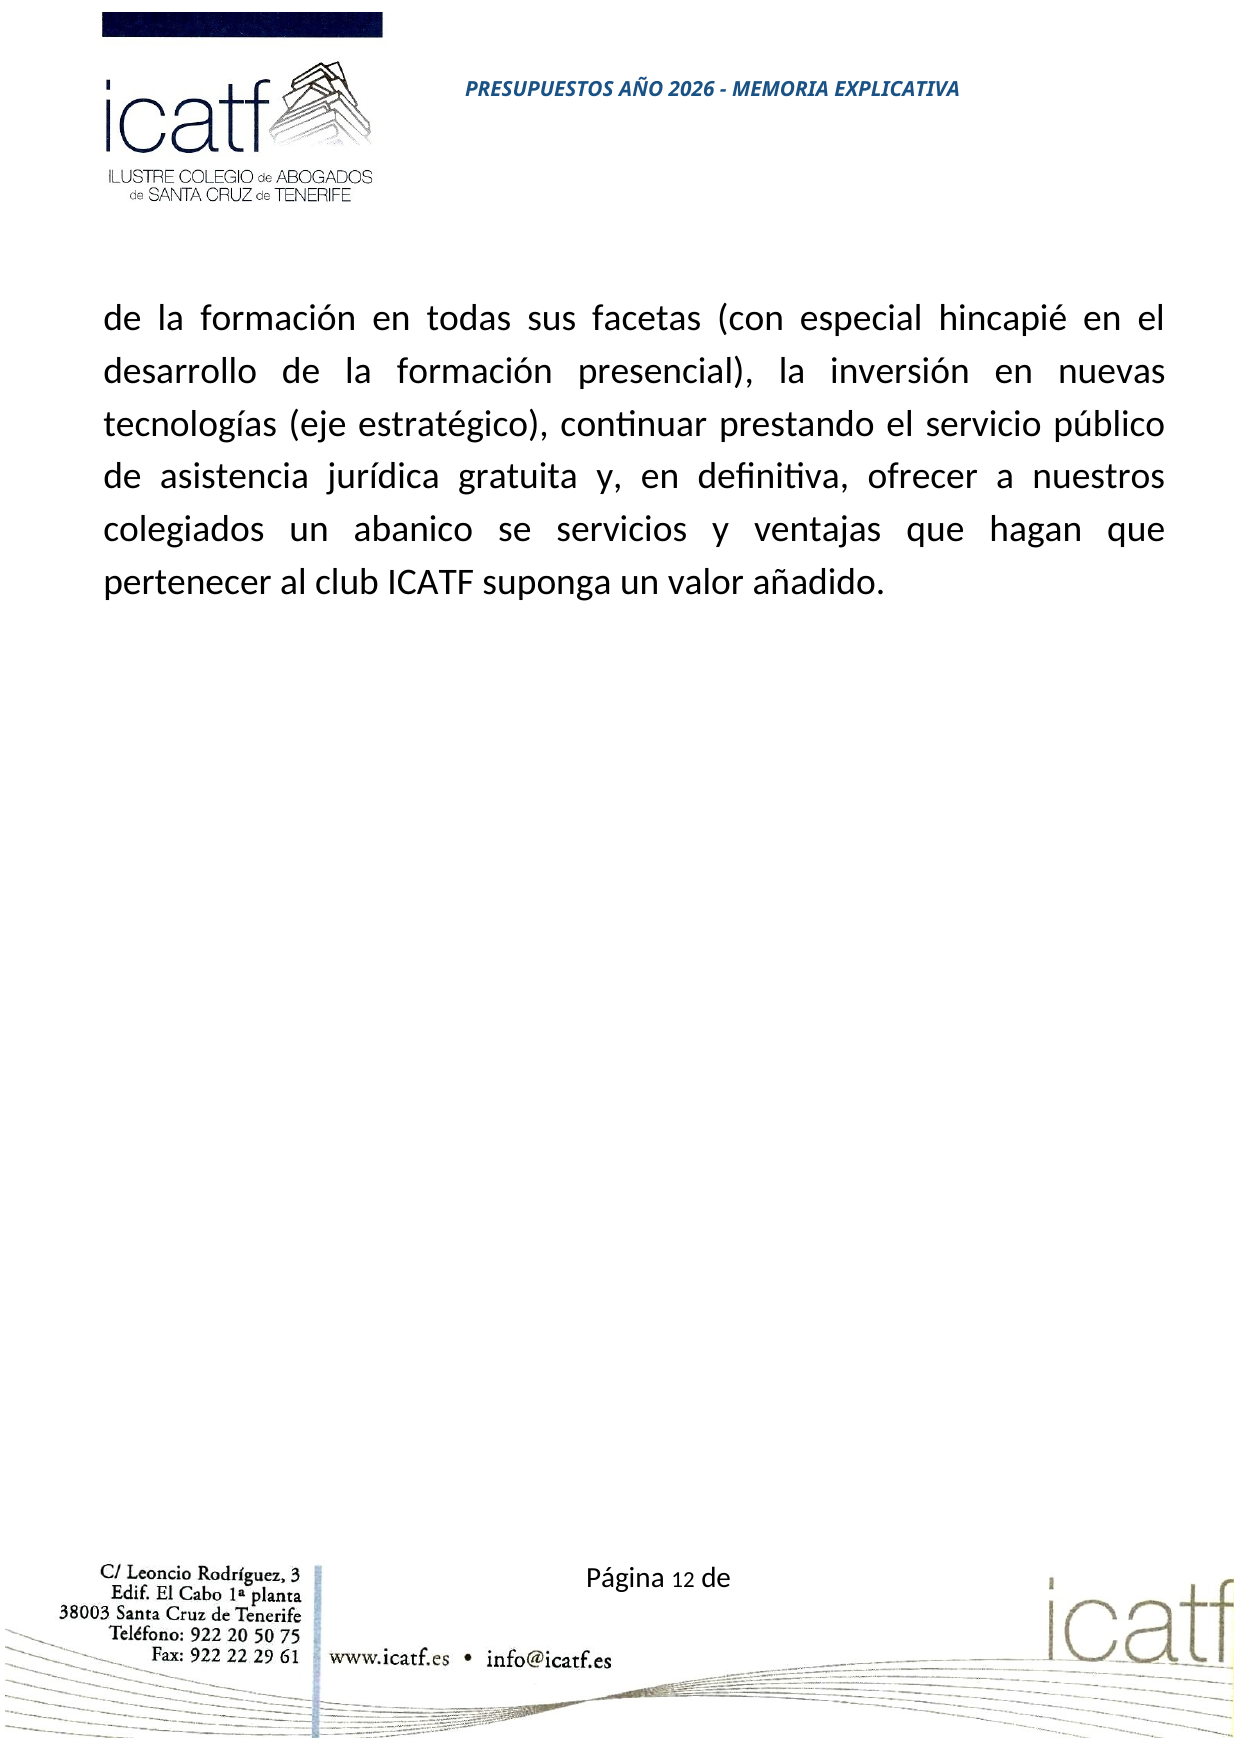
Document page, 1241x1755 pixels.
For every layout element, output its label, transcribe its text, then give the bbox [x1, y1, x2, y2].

text de la formación en todas sus facetas (con especial hincapié en el desarrollo de la formación presencial), la inversión en nuevas tecnologías (eje estratégico), continuar prestando el servicio público de asistencia jurídica gratuita y, en definitiva, ofrecer a nuestros colegiados un abanico se servicios y ventajas que hagan que pertenecer al club ICATF suponga un valor añadido. [103, 294, 1167, 603]
